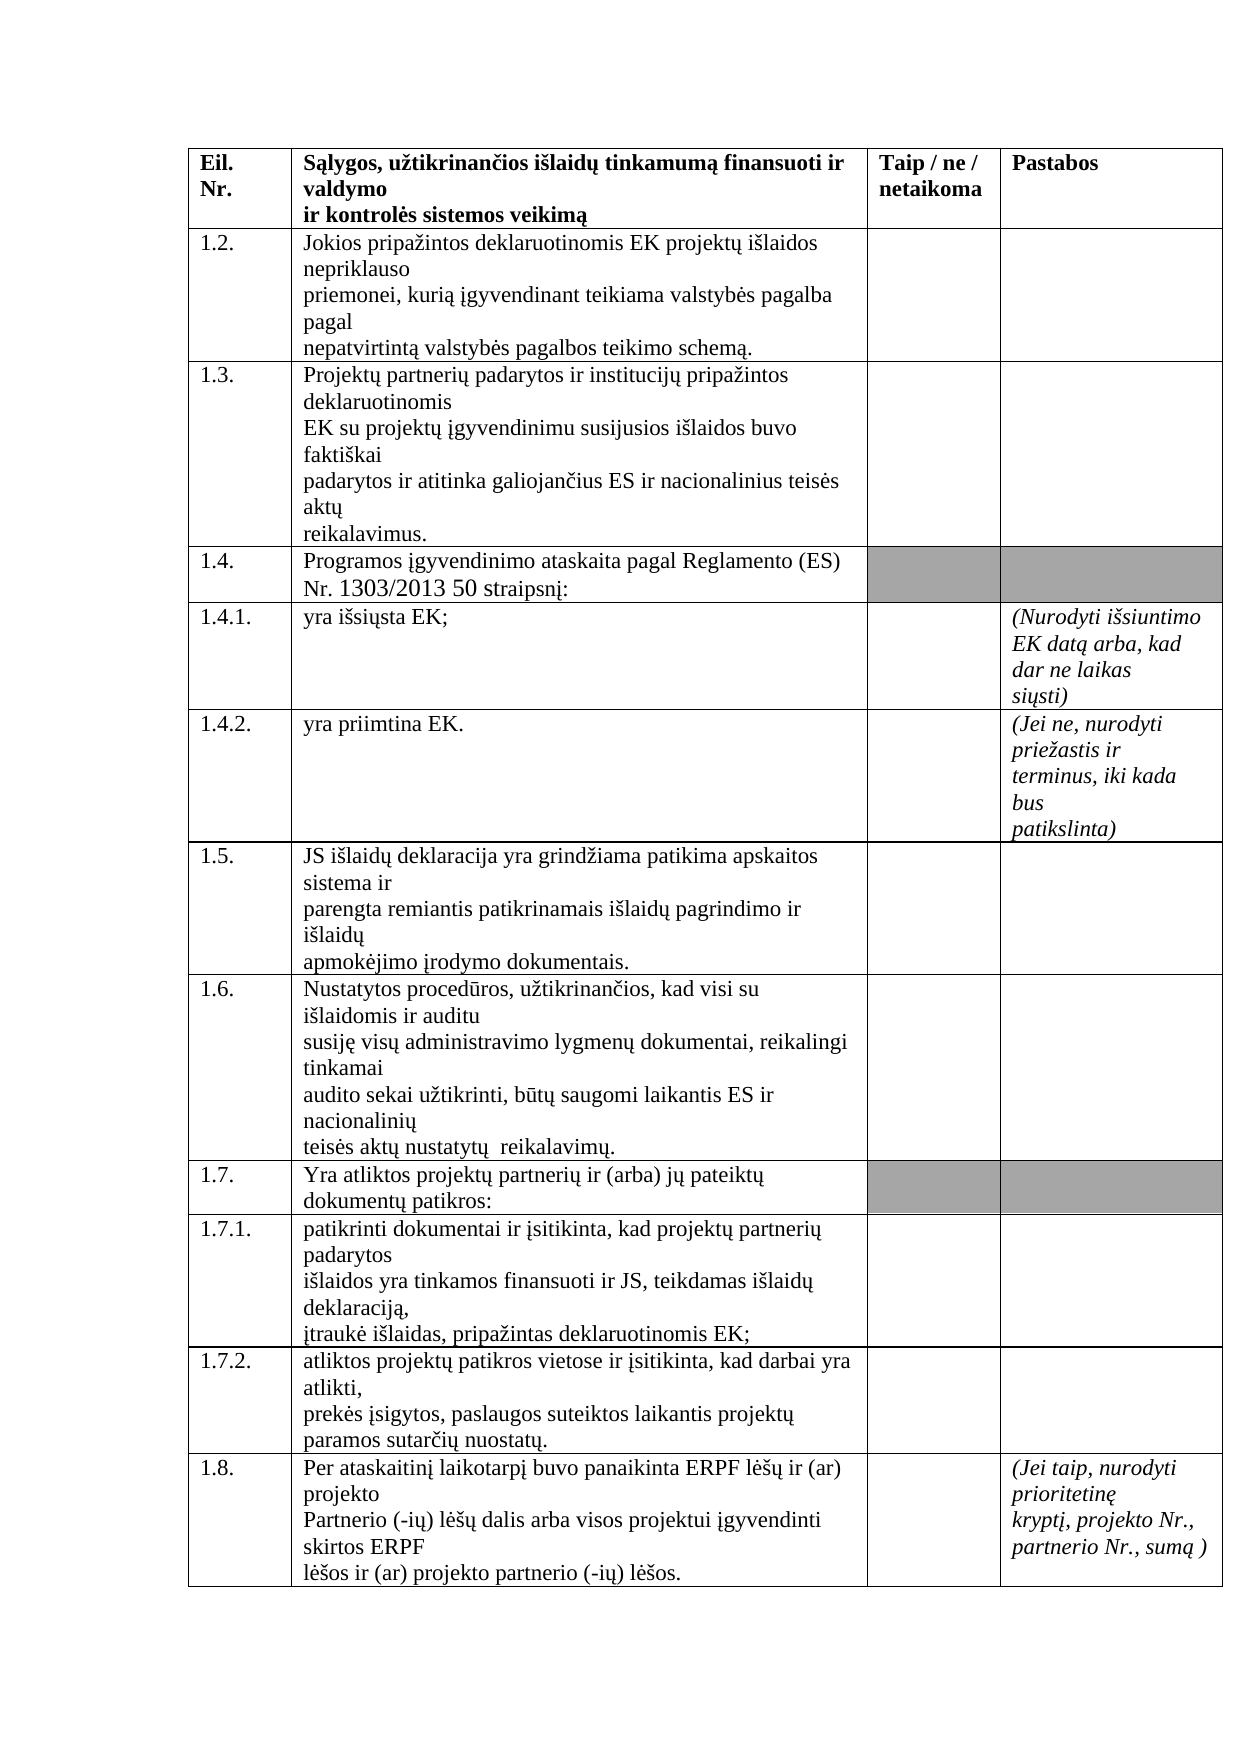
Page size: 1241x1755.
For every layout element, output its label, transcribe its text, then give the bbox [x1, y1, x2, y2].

table_cell Yra atliktos projektų partnerių ir (arba) jų pateiktų dokumentų patikros: [292, 1161, 867, 1213]
table_cell [868, 1454, 1000, 1586]
table_cell yra išsiųsta EK; [292, 603, 867, 709]
table_header Taip / ne / netaikoma [868, 149, 1000, 228]
table_cell 1.7.2. [189, 1348, 291, 1453]
table_cell yra priimtina EK. [292, 710, 867, 841]
table_cell 1.4.1. [189, 603, 291, 709]
table_header Pastabos [1001, 149, 1222, 228]
table_cell [868, 603, 1000, 709]
table_cell [868, 1215, 1000, 1346]
table_cell [868, 362, 1000, 546]
table_cell [868, 229, 1000, 361]
table_header Sąlygos, užtikrinančios išlaidų tinkamumą finansuoti ir valdymo ir kontrolės sistemos veikimą [292, 149, 867, 228]
table_cell 1.5. [189, 843, 291, 974]
table_cell 1.6. [189, 975, 291, 1160]
table_cell 1.7. [189, 1161, 291, 1213]
table_cell [1001, 843, 1222, 974]
table_cell [868, 975, 1000, 1160]
table_cell [1001, 362, 1222, 546]
table_cell Per ataskaitinį laikotarpį buvo panaikinta ERPF lėšų ir (ar) projekto Partnerio (-ių) lėšų dalis arba visos projektui įgyvendinti skirtos ERPF lėšos ir (ar) projekto partnerio (-ių) lėšos. [292, 1454, 867, 1586]
table_cell [868, 710, 1000, 841]
table_cell 1.8. [189, 1454, 291, 1586]
table_cell 1.3. [189, 362, 291, 546]
table_cell [1001, 1348, 1222, 1453]
table_cell (Jei ne, nurodyti priežastis ir terminus, iki kada bus patikslinta) [1001, 710, 1222, 841]
table_cell 1.4. [189, 547, 291, 602]
table_cell (Nurodyti išsiuntimo EK datą arba, kad dar ne laikas siųsti) [1001, 603, 1222, 709]
table_header Eil. Nr. [189, 149, 291, 228]
table_cell 1.4.2. [189, 710, 291, 841]
table_cell [1001, 1161, 1222, 1213]
table_cell [868, 1348, 1000, 1453]
table_cell [868, 1161, 1000, 1213]
table_cell [1001, 229, 1222, 361]
table_cell patikrinti dokumentai ir įsitikinta, kad projektų partnerių padarytos išlaidos yra tinkamos finansuoti ir JS, teikdamas išlaidų deklaraciją, įtraukė išlaidas, pripažintas deklaruotinomis EK; [292, 1215, 867, 1346]
table_cell Jokios pripažintos deklaruotinomis EK projektų išlaidos nepriklauso priemonei, kurią įgyvendinant teikiama valstybės pagalba pagal nepatvirtintą valstybės pagalbos teikimo schemą. [292, 229, 867, 361]
table_cell atliktos projektų patikros vietose ir įsitikinta, kad darbai yra atlikti, prekės įsigytos, paslaugos suteiktos laikantis projektų paramos sutarčių nuostatų. [292, 1348, 867, 1453]
table_cell 1.7.1. [189, 1215, 291, 1346]
table_cell Nustatytos procedūros, užtikrinančios, kad visi su išlaidomis ir auditu susiję visų administravimo lygmenų dokumentai, reikalingi tinkamai audito sekai užtikrinti, būtų saugomi laikantis ES ir nacionalinių teisės aktų nustatytų reikalavimų. [292, 975, 867, 1160]
table_cell Projektų partnerių padarytos ir institucijų pripažintos deklaruotinomis EK su projektų įgyvendinimu susijusios išlaidos buvo faktiškai padarytos ir atitinka galiojančius ES ir nacionalinius teisės aktų reikalavimus. [292, 362, 867, 546]
table_cell [1001, 547, 1222, 602]
table_cell [1001, 1215, 1222, 1346]
table_cell 1.2. [189, 229, 291, 361]
table_cell (Jei taip, nurodyti prioritetinę kryptį, projekto Nr., partnerio Nr., sumą ) [1001, 1454, 1222, 1586]
table_cell Programos įgyvendinimo ataskaita pagal Reglamento (ES) Nr. 1303/2013 50 straipsnį: [292, 547, 867, 602]
table_cell [1001, 975, 1222, 1160]
table_cell [868, 547, 1000, 602]
table_cell [868, 843, 1000, 974]
table_cell JS išlaidų deklaracija yra grindžiama patikima apskaitos sistema ir parengta remiantis patikrinamais išlaidų pagrindimo ir išlaidų apmokėjimo įrodymo dokumentais. [292, 843, 867, 974]
